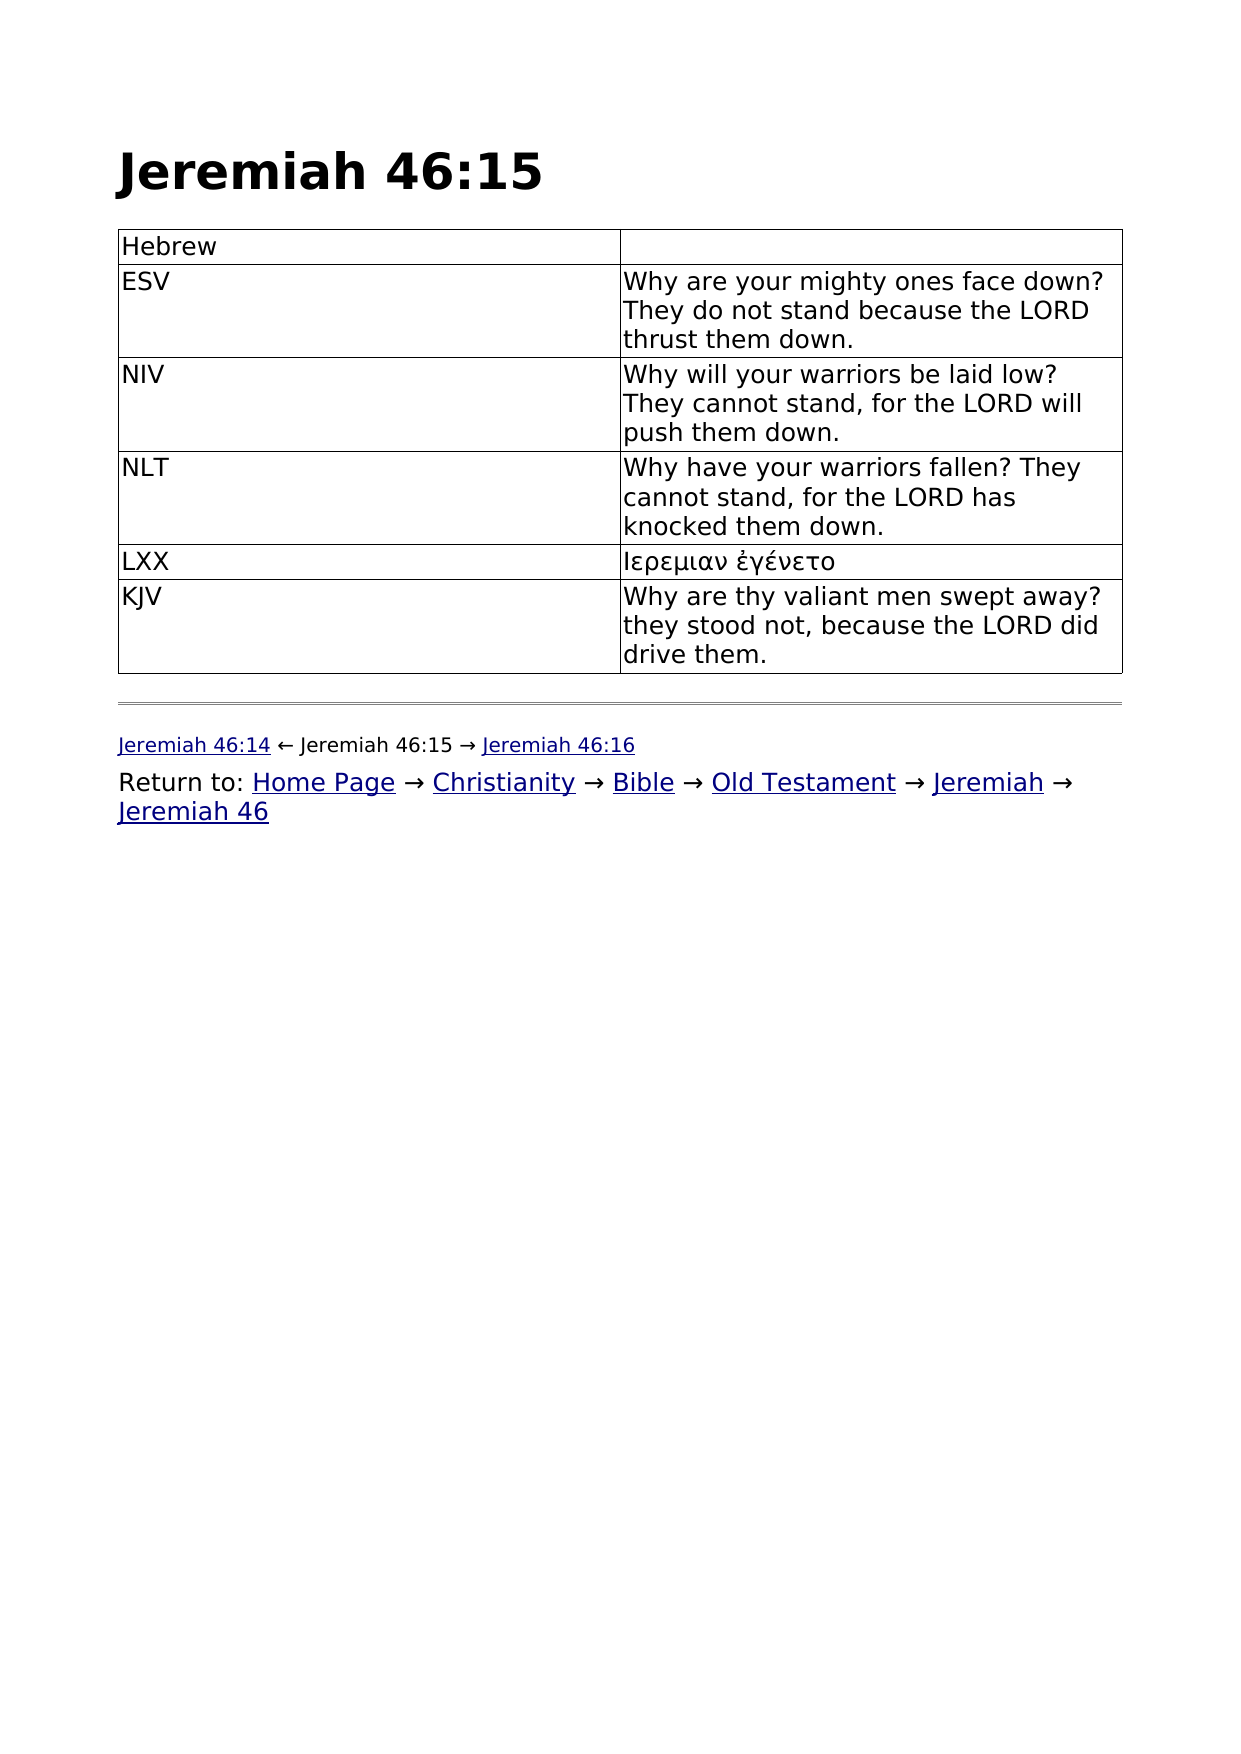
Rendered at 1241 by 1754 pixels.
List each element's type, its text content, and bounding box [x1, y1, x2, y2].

table_cell Why will your warriors be laid low? They cannot stand, for the LORD will push them down. [621, 358, 1122, 451]
table_cell Ιερεμιαν ἐγένετο [621, 545, 1122, 579]
subtitle Jeremiah 46:15 [118, 143, 1122, 201]
table_cell ESV [119, 265, 620, 357]
table_cell KJV [119, 580, 620, 673]
text Return to: Home Page → Christianity → Bible → Old Testament → Jeremiah → Jeremiah 46 [118, 768, 1122, 826]
table_cell NLT [119, 452, 620, 544]
table_header [621, 230, 1122, 264]
text Jeremiah 46:14 ← Jeremiah 46:15 → Jeremiah 46:16 [118, 734, 1122, 768]
table_cell NIV [119, 358, 620, 451]
table_cell LXX [119, 545, 620, 579]
table_cell Why are thy valiant men swept away? they stood not, because the LORD did drive them. [621, 580, 1122, 673]
table_cell Why are your mighty ones face down? They do not stand because the LORD thrust them down. [621, 265, 1122, 357]
table_cell Why have your warriors fallen? They cannot stand, for the LORD has knocked them down. [621, 452, 1122, 544]
table_header Hebrew [119, 230, 620, 264]
